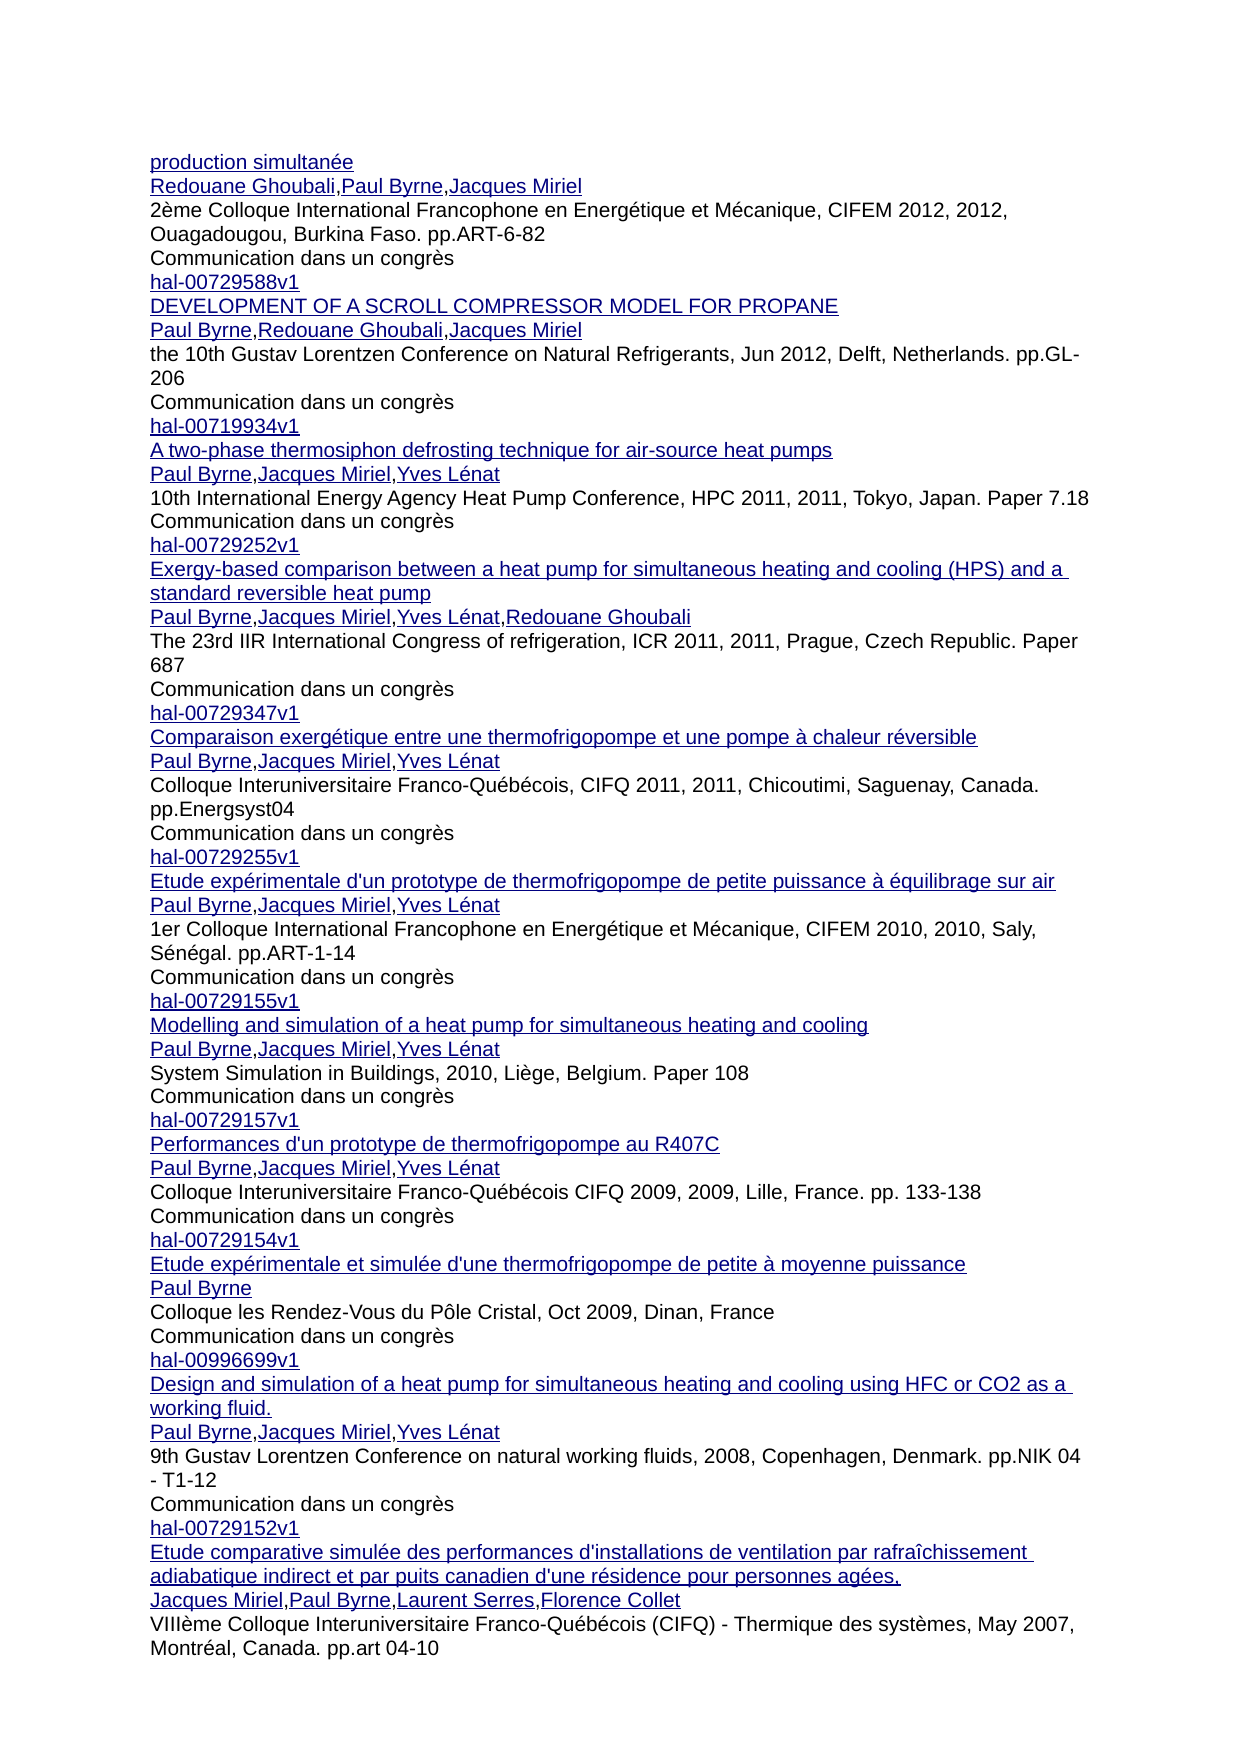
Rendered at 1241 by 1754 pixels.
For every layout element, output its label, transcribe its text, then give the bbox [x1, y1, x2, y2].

table_cell Etude expérimentale et simulée d'une thermofrigopompe de petite à moyenne puissance Paul Byrne Colloque les Rendez-Vous du Pôle Cristal, Oct 2009, Dinan, France Communication dans un congrès hal-00996699v1 [150, 1252, 1090, 1372]
table_cell A two-phase thermosiphon defrosting technique for air-source heat pumps Paul Byrne,Jacques Miriel,Yves Lénat 10th International Energy Agency Heat Pump Conference, HPC 2011, 2011, Tokyo, Japan. Paper 7.18 Communication dans un congrès hal-00729252v1 [150, 438, 1090, 557]
table_cell Comparaison exergétique entre une thermofrigopompe et une pompe à chaleur réversible Paul Byrne,Jacques Miriel,Yves Lénat Colloque Interuniversitaire Franco-Québécois, CIFQ 2011, 2011, Chicoutimi, Saguenay, Canada. pp.Energsyst04 Communication dans un congrès hal-00729255v1 [150, 725, 1090, 869]
table_cell Performances d'un prototype de thermofrigopompe au R407C Paul Byrne,Jacques Miriel,Yves Lénat Colloque Interuniversitaire Franco-Québécois CIFQ 2009, 2009, Lille, France. pp. 133-138 Communication dans un congrès hal-00729154v1 [150, 1132, 1090, 1252]
table_cell Modelling and simulation of a heat pump for simultaneous heating and cooling Paul Byrne,Jacques Miriel,Yves Lénat System Simulation in Buildings, 2010, Liège, Belgium. Paper 108 Communication dans un congrès hal-00729157v1 [150, 1013, 1090, 1132]
table_cell Etude expérimentale d'un prototype de thermofrigopompe de petite puissance à équilibrage sur air Paul Byrne,Jacques Miriel,Yves Lénat 1er Colloque International Francophone en Energétique et Mécanique, CIFEM 2010, 2010, Saly, Sénégal. pp.ART-1-14 Communication dans un congrès hal-00729155v1 [150, 869, 1090, 1012]
table_cell production simultanée Redouane Ghoubali,Paul Byrne,Jacques Miriel 2ème Colloque International Francophone en Energétique et Mécanique, CIFEM 2012, 2012, Ouagadougou, Burkina Faso. pp.ART-6-82 Communication dans un congrès hal-00729588v1 [150, 150, 1090, 294]
table_cell DEVELOPMENT OF A SCROLL COMPRESSOR MODEL FOR PROPANE Paul Byrne,Redouane Ghoubali,Jacques Miriel the 10th Gustav Lorentzen Conference on Natural Refrigerants, Jun 2012, Delft, Netherlands. pp.GL-206 Communication dans un congrès hal-00719934v1 [150, 294, 1090, 437]
table_cell Exergy-based comparison between a heat pump for simultaneous heating and cooling (HPS) and a standard reversible heat pump Paul Byrne,Jacques Miriel,Yves Lénat,Redouane Ghoubali The 23rd IIR International Congress of refrigeration, ICR 2011, 2011, Prague, Czech Republic. Paper 687 Communication dans un congrès hal-00729347v1 [150, 557, 1090, 725]
table_cell Etude comparative simulée des performances d'installations de ventilation par rafraîchissement adiabatique indirect et par puits canadien d'une résidence pour personnes agées, Jacques Miriel,Paul Byrne,Laurent Serres,Florence Collet VIIIème Colloque Interuniversitaire Franco-Québécois (CIFQ) - Thermique des systèmes, May 2007, Montréal, Canada. pp.art 04-10 [150, 1540, 1090, 1659]
table_cell Design and simulation of a heat pump for simultaneous heating and cooling using HFC or CO2 as a working fluid. Paul Byrne,Jacques Miriel,Yves Lénat 9th Gustav Lorentzen Conference on natural working fluids, 2008, Copenhagen, Denmark. pp.NIK 04 - T1-12 Communication dans un congrès hal-00729152v1 [150, 1372, 1090, 1539]
